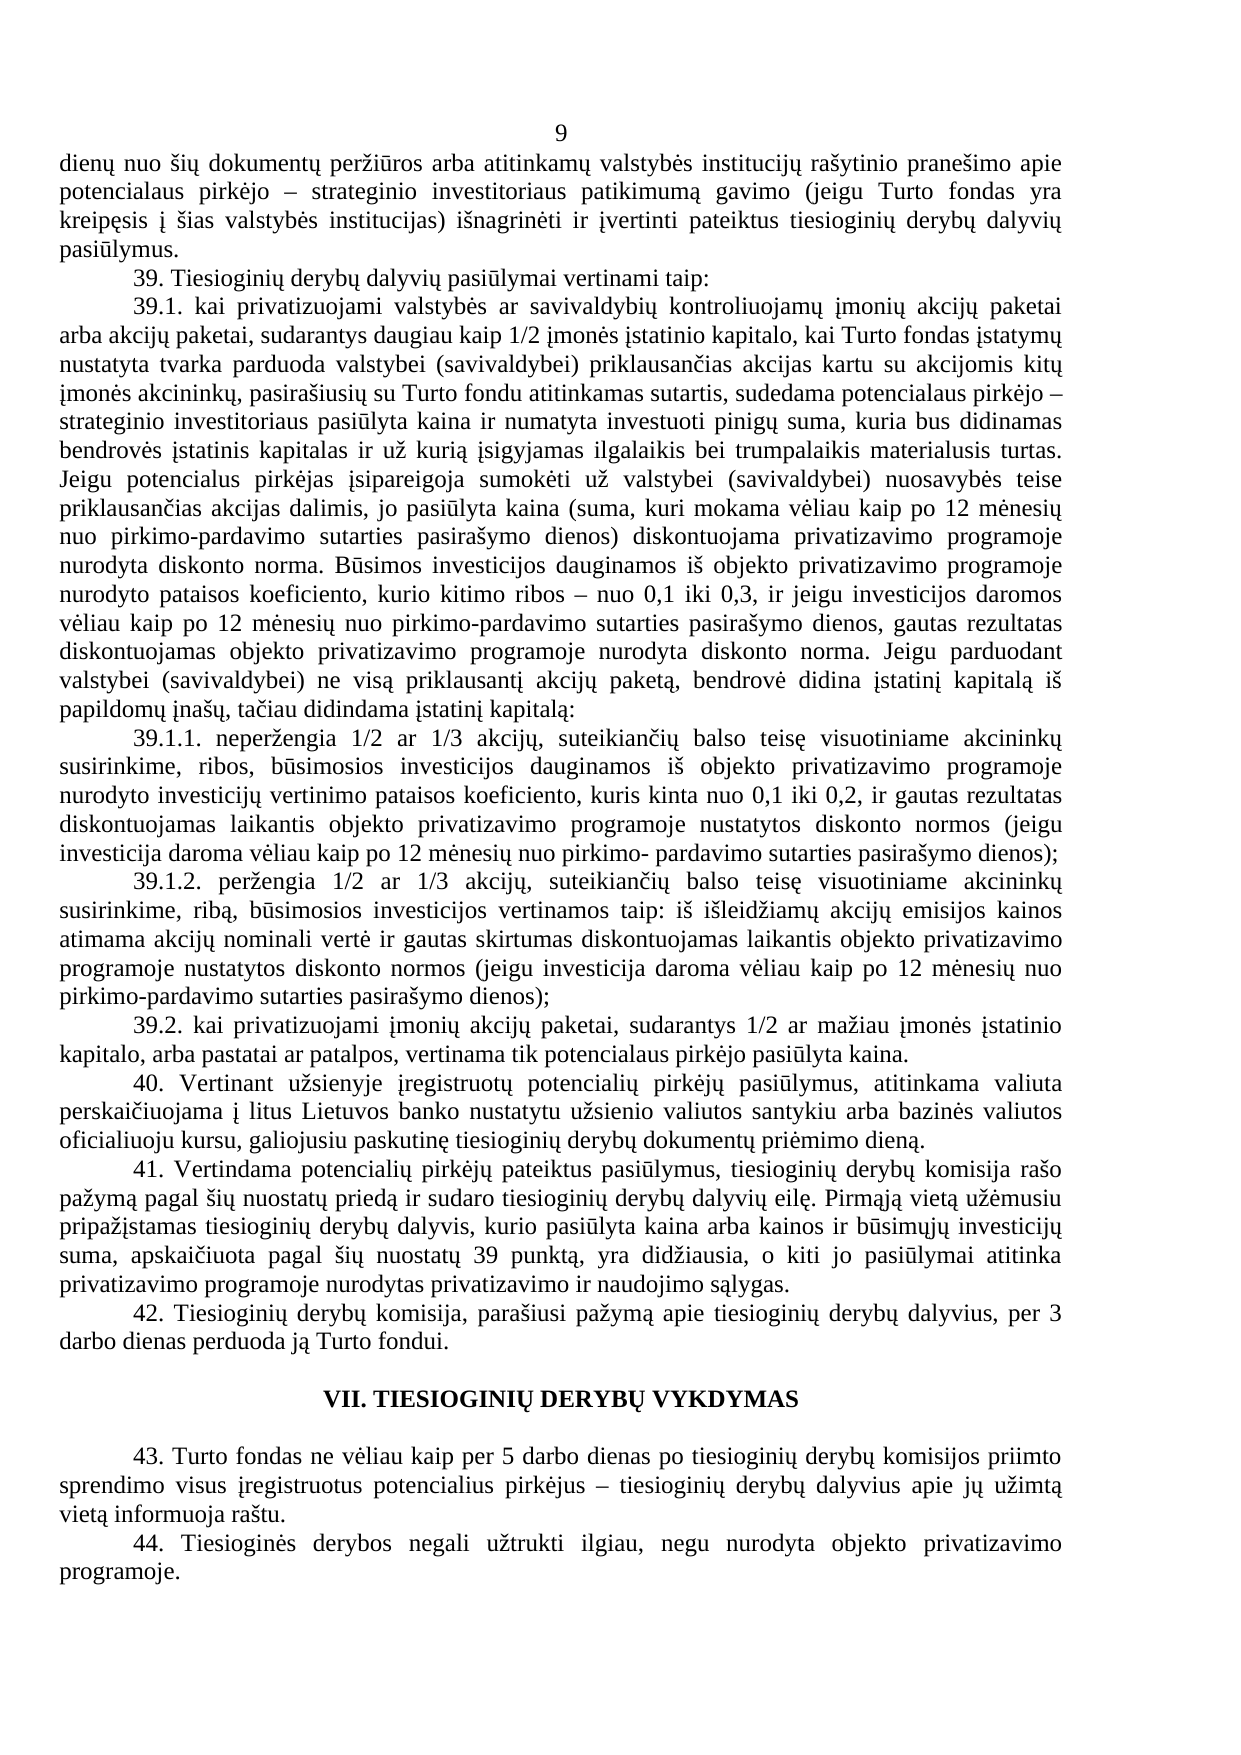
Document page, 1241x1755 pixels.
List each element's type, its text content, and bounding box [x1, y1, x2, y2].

text 39.1.2. peržengia 1/2 ar 1/3 akcijų, suteikiančių balso teisę visuotiniame akcininkų susirinkime, ribą, būsimosios investicijos vertinamos taip: iš išleidžiamų akcijų emisijos kainos atimama akcijų nominali vertė ir gautas skirtumas diskontuojamas laikantis objekto privatizavimo programoje nustatytos diskonto normos (jeigu investicija daroma vėliau kaip po 12 mėnesių nuo pirkimo-pardavimo sutarties pasirašymo dienos); [59, 866, 1063, 1010]
text dienų nuo šių dokumentų peržiūros arba atitinkamų valstybės institucijų rašytinio pranešimo apie potencialaus pirkėjo – strateginio investitoriaus patikimumą gavimo (jeigu Turto fondas yra kreipęsis į šias valstybės institucijas) išnagrinėti ir įvertinti pateiktus tiesioginių derybų dalyvių pasiūlymus. [59, 148, 1063, 263]
text 44. Tiesioginės derybos negali užtrukti ilgiau, negu nurodyta objekto privatizavimo programoje. [59, 1528, 1063, 1585]
text 39.1.1. neperžengia 1/2 ar 1/3 akcijų, suteikiančių balso teisę visuotiniame akcininkų susirinkime, ribos, būsimosios investicijos dauginamos iš objekto privatizavimo programoje nurodyto investicijų vertinimo pataisos koeficiento, kuris kinta nuo 0,1 iki 0,2, ir gautas rezultatas diskontuojamas laikantis objekto privatizavimo programoje nustatytos diskonto normos (jeigu investicija daroma vėliau kaip po 12 mėnesių nuo pirkimo- pardavimo sutarties pasirašymo dienos); [59, 723, 1063, 866]
text 39.1. kai privatizuojami valstybės ar savivaldybių kontroliuojamų įmonių akcijų paketai arba akcijų paketai, sudarantys daugiau kaip 1/2 įmonės įstatinio kapitalo, kai Turto fondas įstatymų nustatyta tvarka parduoda valstybei (savivaldybei) priklausančias akcijas kartu su akcijomis kitų įmonės akcininkų, pasirašiusių su Turto fondu atitinkamas sutartis, sudedama potencialaus pirkėjo – strateginio investitoriaus pasiūlyta kaina ir numatyta investuoti pinigų suma, kuria bus didinamas bendrovės įstatinis kapitalas ir už kurią įsigyjamas ilgalaikis bei trumpalaikis materialusis turtas. Jeigu potencialus pirkėjas įsipareigoja sumokėti už valstybei (savivaldybei) nuosavybės teise priklausančias akcijas dalimis, jo pasiūlyta kaina (suma, kuri mokama vėliau kaip po 12 mėnesių nuo pirkimo-pardavimo sutarties pasirašymo dienos) diskontuojama privatizavimo programoje nurodyta diskonto norma. Būsimos investicijos dauginamos iš objekto privatizavimo programoje nurodyto pataisos koeficiento, kurio kitimo ribos – nuo 0,1 iki 0,3, ir jeigu investicijos daromos vėliau kaip po 12 mėnesių nuo pirkimo-pardavimo sutarties pasirašymo dienos, gautas rezultatas diskontuojamas objekto privatizavimo programoje nurodyta diskonto norma. Jeigu parduodant valstybei (savivaldybei) ne visą priklausantį akcijų paketą, bendrovė didina įstatinį kapitalą iš papildomų įnašų, tačiau didindama įstatinį kapitalą: [59, 291, 1063, 723]
text 43. Turto fondas ne vėliau kaip per 5 darbo dienas po tiesioginių derybų komisijos priimto sprendimo visus įregistruotus potencialius pirkėjus – tiesioginių derybų dalyvius apie jų užimtą vietą informuoja raštu. [59, 1441, 1063, 1528]
text 40. Vertinant užsienyje įregistruotų potencialių pirkėjų pasiūlymus, atitinkama valiuta perskaičiuojama į litus Lietuvos banko nustatytu užsienio valiutos santykiu arba bazinės valiutos oficialiuoju kursu, galiojusiu paskutinę tiesioginių derybų dokumentų priėmimo dieną. [59, 1068, 1063, 1154]
text 39. Tiesioginių derybų dalyvių pasiūlymai vertinami taip: [59, 263, 1063, 291]
text 41. Vertindama potencialių pirkėjų pateiktus pasiūlymus, tiesioginių derybų komisija rašo pažymą pagal šių nuostatų priedą ir sudaro tiesioginių derybų dalyvių eilę. Pirmąją vietą užėmusiu pripažįstamas tiesioginių derybų dalyvis, kurio pasiūlyta kaina arba kainos ir būsimųjų investicijų suma, apskaičiuota pagal šių nuostatų 39 punktą, yra didžiausia, o kiti jo pasiūlymai atitinka privatizavimo programoje nurodytas privatizavimo ir naudojimo sąlygas. [59, 1154, 1063, 1298]
text 39.2. kai privatizuojami įmonių akcijų paketai, sudarantys 1/2 ar mažiau įmonės įstatinio kapitalo, arba pastatai ar patalpos, vertinama tik potencialaus pirkėjo pasiūlyta kaina. [59, 1010, 1063, 1068]
text 42. Tiesioginių derybų komisija, parašiusi pažymą apie tiesioginių derybų dalyvius, per 3 darbo dienas perduoda ją Turto fondui. [59, 1298, 1063, 1355]
text VII. TIESIOGINIŲ DERYBŲ VYKDYMAS [59, 1384, 1063, 1413]
